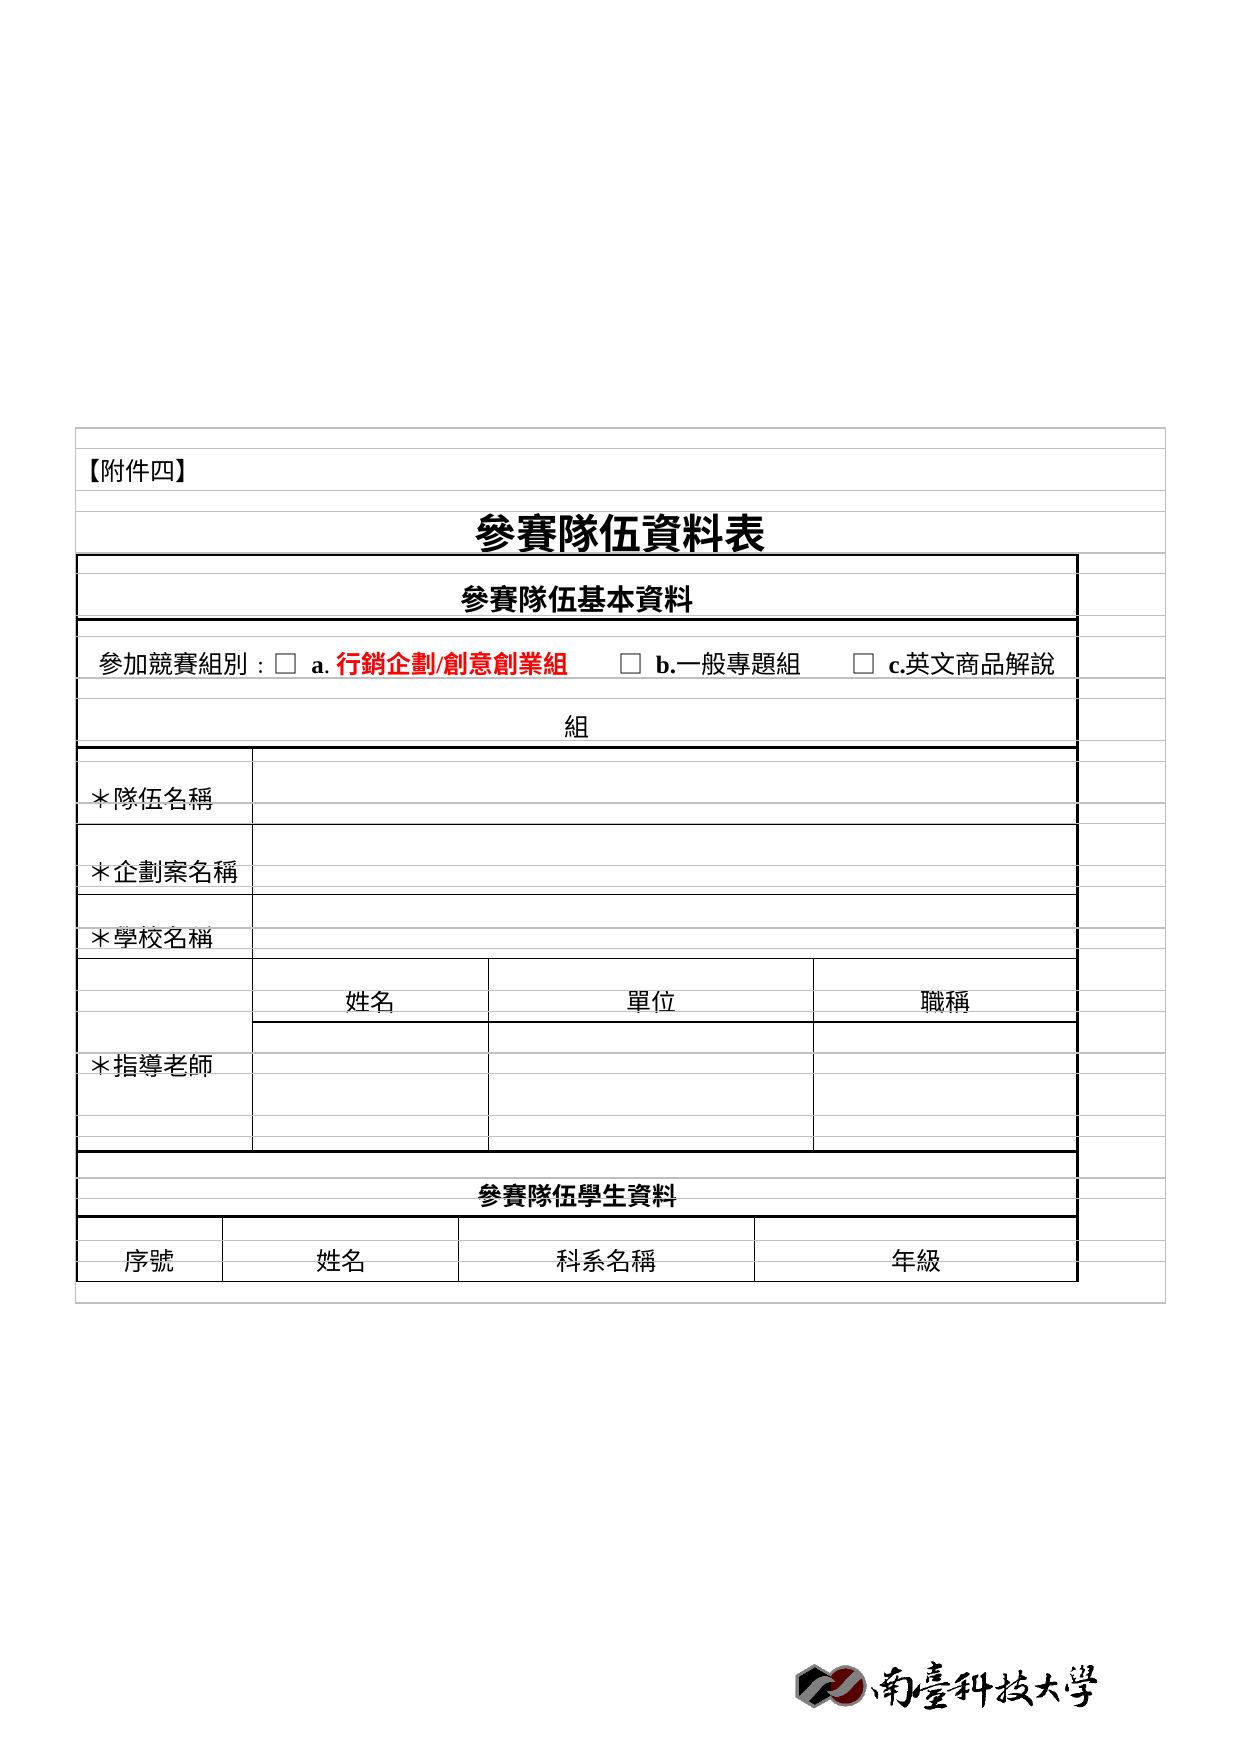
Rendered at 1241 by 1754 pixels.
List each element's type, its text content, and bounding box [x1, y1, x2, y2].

table_cell ＊指導老師 [78, 1074, 252, 1115]
table_cell [814, 1023, 1076, 1052]
table_cell 年級 [755, 1241, 1076, 1261]
table_cell ＊指導老師 [78, 1137, 252, 1149]
table_cell 職稱 [814, 959, 1076, 990]
table_cell 序號 [78, 1218, 222, 1240]
table_cell [78, 621, 1076, 636]
table_cell 科系名稱 [459, 1218, 754, 1240]
table_cell ＊學校名稱 [78, 949, 252, 958]
table_cell 姓名 [253, 991, 350, 1011]
table_cell ＊企劃案名稱 [78, 866, 252, 886]
table_cell [253, 762, 1076, 802]
table_cell [253, 929, 1076, 948]
text 參賽隊伍資料表 [76, 512, 1165, 552]
table_cell ＊指導老師 [120, 1054, 154, 1073]
table_cell ＊隊伍名稱 [78, 749, 252, 761]
table_cell 姓名 [223, 1241, 458, 1261]
table_cell [253, 1023, 488, 1052]
table_cell [253, 1054, 488, 1073]
table_cell 參賽隊伍學生資料 [78, 1199, 1076, 1215]
table_cell 姓名 [364, 991, 380, 1011]
table_cell 姓名 [349, 1253, 357, 1259]
table_cell [78, 887, 252, 894]
table_cell 序號 [78, 1241, 222, 1261]
table_cell ＊隊伍名稱 [78, 762, 252, 802]
table_cell ＊指導老師 [78, 991, 252, 1011]
table_cell ＊指導老師 [173, 1054, 193, 1073]
table_cell 職稱 [952, 991, 961, 1011]
table_cell 年級 [755, 1218, 1076, 1240]
table_cell [78, 825, 252, 865]
table_cell 參賽隊伍學生資料 [78, 1153, 1076, 1177]
table_cell 參賽隊伍學生資料 [78, 1179, 1076, 1198]
table_cell [814, 1116, 1076, 1136]
table_cell ＊指導老師 [78, 1012, 252, 1052]
table_cell 單位 [489, 991, 658, 1011]
table_cell 科系名稱 [459, 1241, 754, 1261]
table_cell [814, 1074, 1076, 1115]
table_cell 姓名 [253, 1012, 488, 1021]
table_cell ＊指導老師 [142, 1054, 174, 1073]
table_cell 姓名 [378, 994, 386, 1000]
table_cell ＊指導老師 [192, 1054, 252, 1073]
table_cell [253, 1074, 488, 1115]
table_cell 姓名 [350, 991, 362, 1011]
table_cell [78, 741, 1076, 746]
table_cell 姓名 [223, 1218, 458, 1240]
table_cell [253, 749, 1076, 761]
table_cell 姓名 [380, 1004, 390, 1010]
table_cell [489, 1116, 813, 1136]
table_cell ＊指導老師 [78, 1054, 118, 1073]
table_cell [253, 895, 1076, 927]
table_cell ＊學校名稱 [145, 929, 173, 948]
table_cell ＊隊伍名稱 [78, 804, 252, 823]
table_cell 姓名 [351, 1263, 361, 1269]
table_cell ＊指導老師 [78, 959, 252, 990]
table_cell ＊學校名稱 [78, 895, 252, 927]
table_cell [253, 804, 1076, 823]
table_cell [814, 1054, 1076, 1073]
table_header [78, 556, 1076, 573]
table_cell 職稱 [962, 991, 1076, 1011]
table_cell 姓名 [253, 959, 488, 990]
table_cell 序號 [78, 1262, 222, 1281]
table_cell ＊學校名稱 [205, 929, 252, 948]
table_cell 職稱 [814, 991, 926, 1011]
text [76, 429, 1165, 448]
table_cell 姓名 [223, 1262, 458, 1281]
table_cell [253, 887, 1076, 894]
table_cell [489, 1137, 813, 1149]
table_cell [253, 949, 1076, 958]
text 【附件四】 [76, 449, 1165, 490]
table_cell [253, 1137, 488, 1149]
table_cell 組 [78, 699, 1076, 740]
table_cell [489, 1054, 813, 1073]
table_cell [253, 825, 1076, 865]
table_cell 職稱 [814, 1012, 1076, 1021]
table_cell 參加競賽組別﹕□ a. 行銷企劃/創意創業組 □ b.一般專題組 □ c.英文商品解說 [78, 637, 1076, 677]
table_cell [253, 1116, 488, 1136]
table_cell ＊學校名稱 [176, 929, 193, 948]
table_cell 職稱 [939, 991, 950, 1011]
table_cell [489, 1023, 813, 1052]
table_cell [253, 866, 1076, 886]
table_header 參賽隊伍基本資料 [78, 574, 1076, 615]
table_cell 年級 [755, 1262, 1076, 1281]
text [76, 491, 1165, 511]
table_cell [814, 1137, 1076, 1149]
table_cell ＊指導老師 [78, 1116, 252, 1136]
table_cell 姓名 [381, 991, 488, 1011]
table_cell [78, 679, 1076, 698]
table_cell ＊學校名稱 [78, 929, 143, 948]
table_cell 單位 [489, 1012, 813, 1021]
table_cell [489, 1074, 813, 1115]
table_cell 單位 [489, 959, 813, 990]
table_cell ＊學校名稱 [195, 929, 204, 948]
table_cell 科系名稱 [459, 1262, 754, 1281]
table_cell 單位 [657, 991, 813, 1011]
